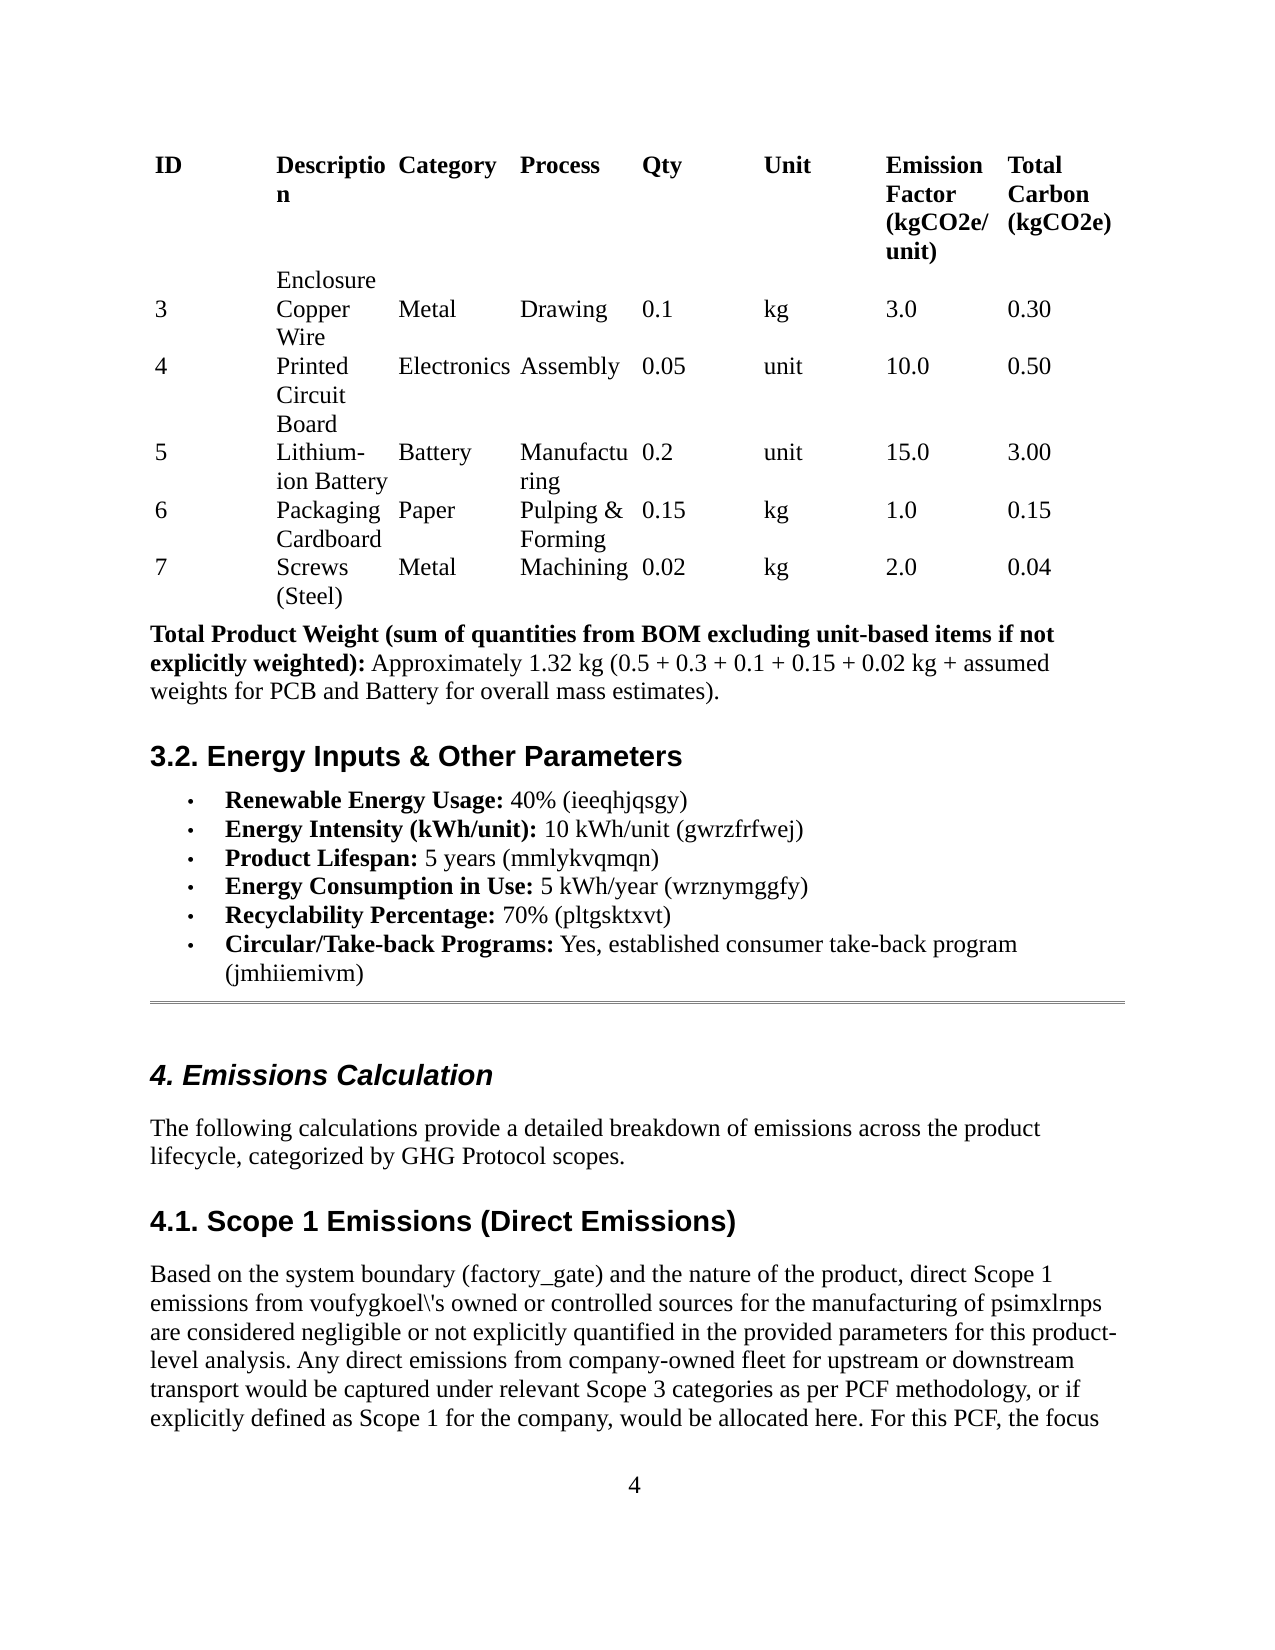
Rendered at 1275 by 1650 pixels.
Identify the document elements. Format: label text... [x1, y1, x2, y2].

table_cell Copper Wire [272, 294, 394, 351]
table_cell 0.02 [638, 553, 759, 610]
table_cell Manufacturing [516, 438, 637, 495]
table_cell Battery [394, 438, 516, 495]
table_cell 7 [150, 553, 272, 610]
table_cell Paper [394, 495, 516, 552]
table_cell 10.0 [881, 351, 1003, 437]
subtitle 4. Emissions Calculation [150, 1058, 1125, 1091]
table_cell Enclosure [272, 265, 394, 294]
table_cell unit [759, 351, 881, 437]
table_cell [394, 265, 516, 294]
table_cell 6 [150, 495, 272, 552]
table_header Category [394, 150, 516, 265]
table_cell Packaging Cardboard [272, 495, 394, 552]
table_cell [881, 265, 1003, 294]
table_cell [759, 265, 881, 294]
table_cell [1003, 265, 1125, 294]
table_cell 0.15 [1003, 495, 1125, 552]
table_cell 3 [150, 294, 272, 351]
table_header Process [516, 150, 637, 265]
table_cell [516, 265, 637, 294]
text Total Product Weight (sum of quantities from BOM excluding unit-based items if not explicitly weighted): Approximately 1.32 kg (0.5 + 0.3 + 0.1 + 0.15 + 0.02 kg + assumed weights for PCB and Battery for overall mass estimates). [150, 619, 1125, 705]
table_cell Pulping & Forming [516, 495, 637, 552]
list Energy Intensity (kWh/unit): 10 kWh/unit (gwrzfrfwej) [187, 814, 1125, 843]
table_cell Metal [394, 553, 516, 610]
table_cell kg [759, 495, 881, 552]
table_cell Assembly [516, 351, 637, 437]
table_cell kg [759, 553, 881, 610]
list Energy Consumption in Use: 5 kWh/year (wrznymggfy) [187, 871, 1125, 900]
table_header Qty [638, 150, 759, 265]
table_cell 1.0 [881, 495, 1003, 552]
table_cell Printed Circuit Board [272, 351, 394, 437]
table_cell 5 [150, 438, 272, 495]
table_cell 0.05 [638, 351, 759, 437]
text The following calculations provide a detailed breakdown of emissions across the product lifecycle, categorized by GHG Protocol scopes. [150, 1113, 1125, 1170]
table_cell 0.50 [1003, 351, 1125, 437]
table_cell 0.04 [1003, 553, 1125, 610]
table_cell 4 [150, 351, 272, 437]
table_cell [150, 265, 272, 294]
table_cell 3.00 [1003, 438, 1125, 495]
list Circular/Take-back Programs: Yes, established consumer take-back program (jmhiiemivm) [187, 929, 1125, 986]
table_cell 2.0 [881, 553, 1003, 610]
table_cell 0.15 [638, 495, 759, 552]
table_cell kg [759, 294, 881, 351]
subtitle 4.1. Scope 1 Emissions (Direct Emissions) [150, 1204, 1125, 1238]
list Product Lifespan: 5 years (mmlykvqmqn) [187, 843, 1125, 871]
text Based on the system boundary (factory_gate) and the nature of the product, direct Scope 1 emissions from voufygkoel\'s owned or controlled sources for the manufacturing of psimxlrnps are considered negligible or not explicitly quantified in the provided parameters for this product-level analysis. Any direct emissions from company-owned fleet for upstream or downstream transport would be captured under relevant Scope 3 categories as per PCF methodology, or if explicitly defined as Scope 1 for the company, would be allocated here. For this PCF, the focus [150, 1259, 1125, 1432]
table_header Total Carbon (kgCO2e) [1003, 150, 1125, 265]
list Recyclability Percentage: 70% (pltgsktxvt) [187, 900, 1125, 929]
table_cell Electronics [394, 351, 516, 437]
table_cell 0.1 [638, 294, 759, 351]
table_header Unit [759, 150, 881, 265]
table_cell Lithium-ion Battery [272, 438, 394, 495]
table_header ID [150, 150, 272, 265]
table_cell Machining [516, 553, 637, 610]
table_cell 0.2 [638, 438, 759, 495]
table_cell Drawing [516, 294, 637, 351]
list Renewable Energy Usage: 40% (ieeqhjqsgy) [187, 785, 1125, 814]
table_cell 3.0 [881, 294, 1003, 351]
table_cell Screws (Steel) [272, 553, 394, 610]
table_cell 0.30 [1003, 294, 1125, 351]
table_cell [638, 265, 759, 294]
table_cell unit [759, 438, 881, 495]
table_header Description [272, 150, 394, 265]
table_cell Metal [394, 294, 516, 351]
table_cell 15.0 [881, 438, 1003, 495]
table_header Emission Factor (kgCO2e/unit) [881, 150, 1003, 265]
subtitle 3.2. Energy Inputs & Other Parameters [150, 739, 1125, 773]
